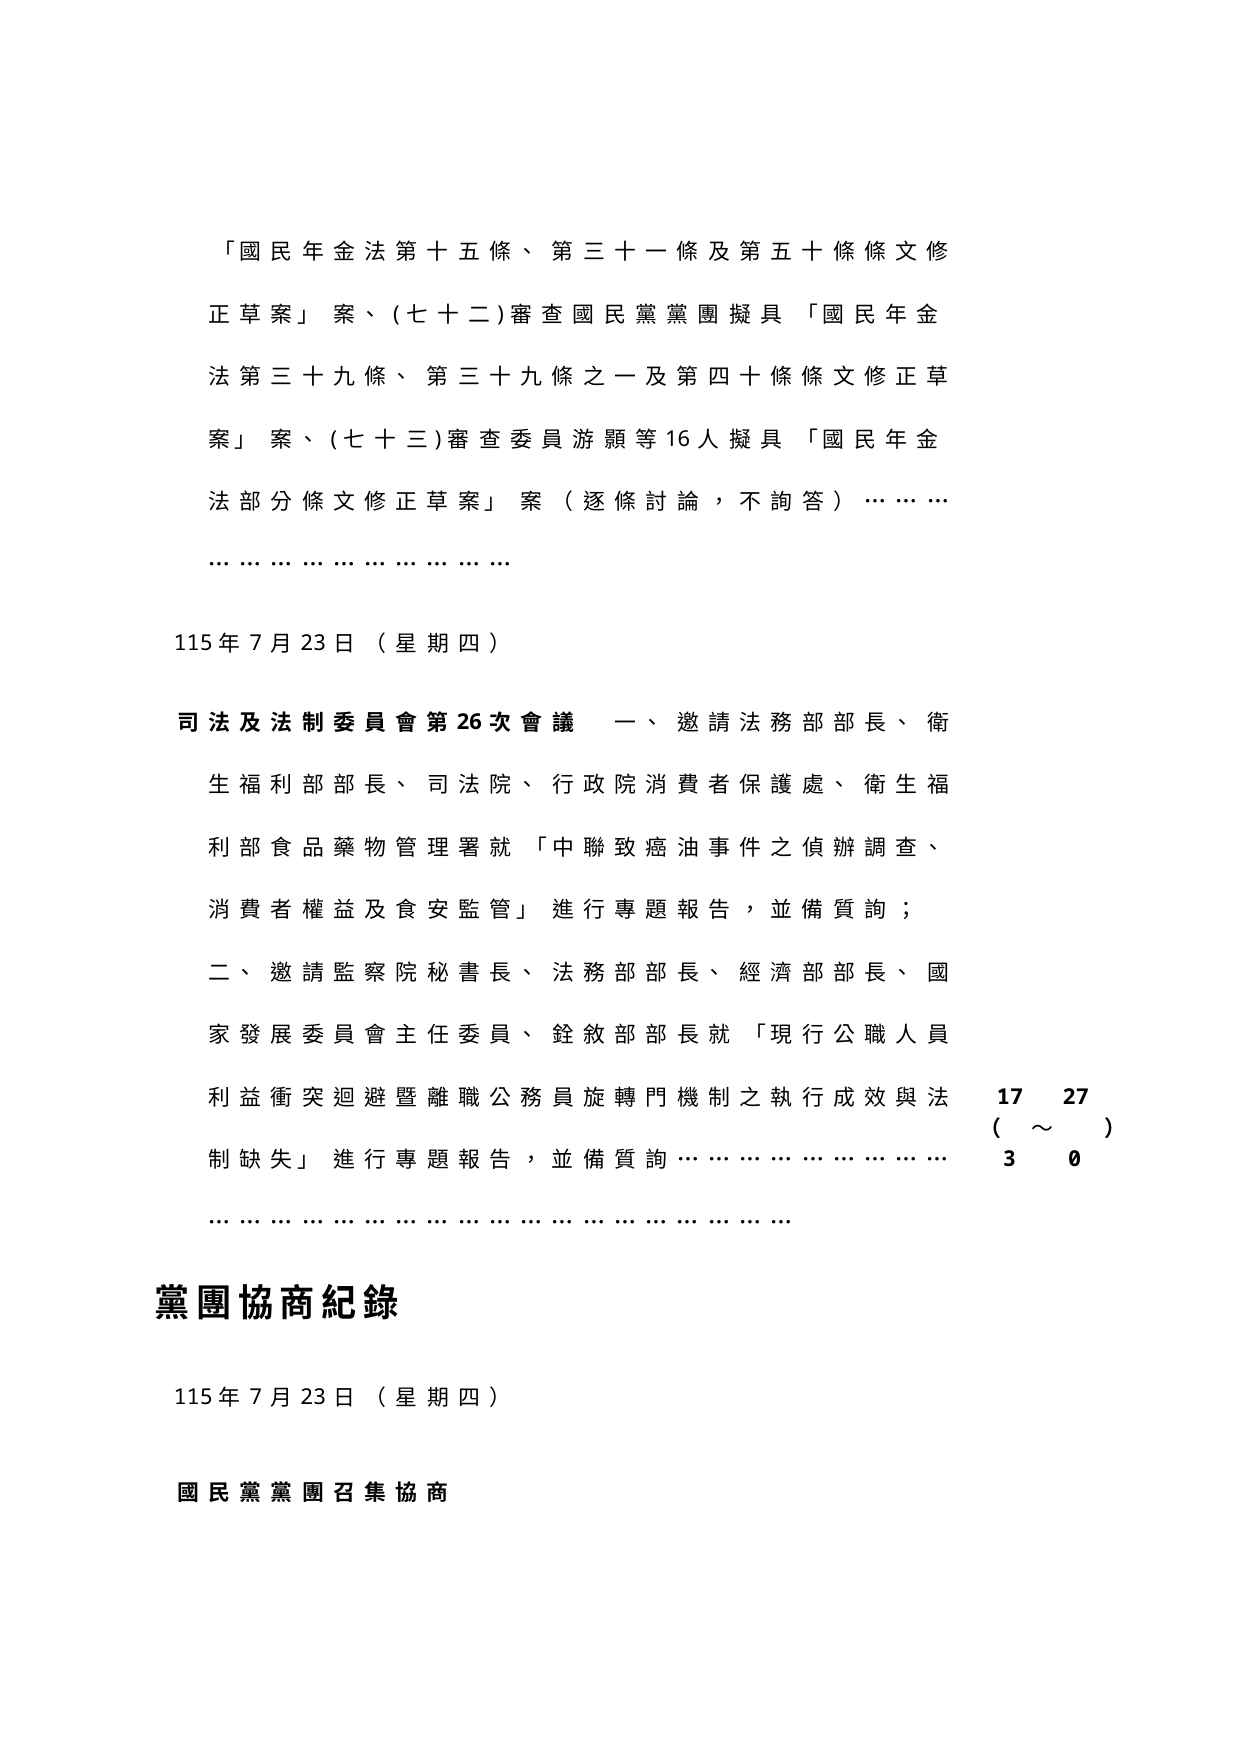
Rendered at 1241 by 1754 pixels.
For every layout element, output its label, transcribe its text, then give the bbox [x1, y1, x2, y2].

table_cell 173 [986, 690, 1023, 1252]
table_cell 1 [986, 219, 1023, 594]
table_cell 黨團協商紀錄 [150, 1252, 1108, 1348]
table_cell 115年7月23日（星期四） [150, 1348, 1108, 1443]
table_cell ） [1091, 690, 1108, 1252]
table_cell [1023, 219, 1053, 594]
table_cell （ [967, 219, 986, 594]
table_cell 「國民年金法第十五條、第三十一條及第五十條條文修正草案」案、(七十二)審查國民黨黨團擬具「國民年金法第三十九條、第三十九條之一及第四十條條文修正草案」案、(七十三)審查委員游顥等16人擬具「國民年金法部分條文修正草案」案（逐條討論，不詢答）………………………………… [150, 219, 967, 594]
table_cell 國民黨黨團召集協商 [150, 1443, 1108, 1539]
table_cell ～ [1023, 690, 1053, 1252]
table_cell [1053, 219, 1091, 594]
table_cell ） [1091, 219, 1108, 594]
table_cell 司法及法制委員會第26次會議 一、邀請法務部部長、衛生福利部部長、司法院、行政院消費者保護處、衛生福利部食品藥物管理署就「中聯致癌油事件之偵辦調查、消費者權益及食安監管」進行專題報告，並備質詢；二、邀請監察院秘書長、法務部部長、經濟部部長、國家發展委員會主任委員、銓敘部部長就「現行公職人員利益衝突迴避暨離職公務員旋轉門機制之執行成效與法制缺失」進行專題報告，並備質詢………………………………………………………………………… [150, 690, 967, 1252]
table_cell （ [967, 690, 986, 1252]
table_cell 115年7月23日（星期四） [150, 594, 1108, 689]
table_cell 270 [1053, 690, 1091, 1252]
